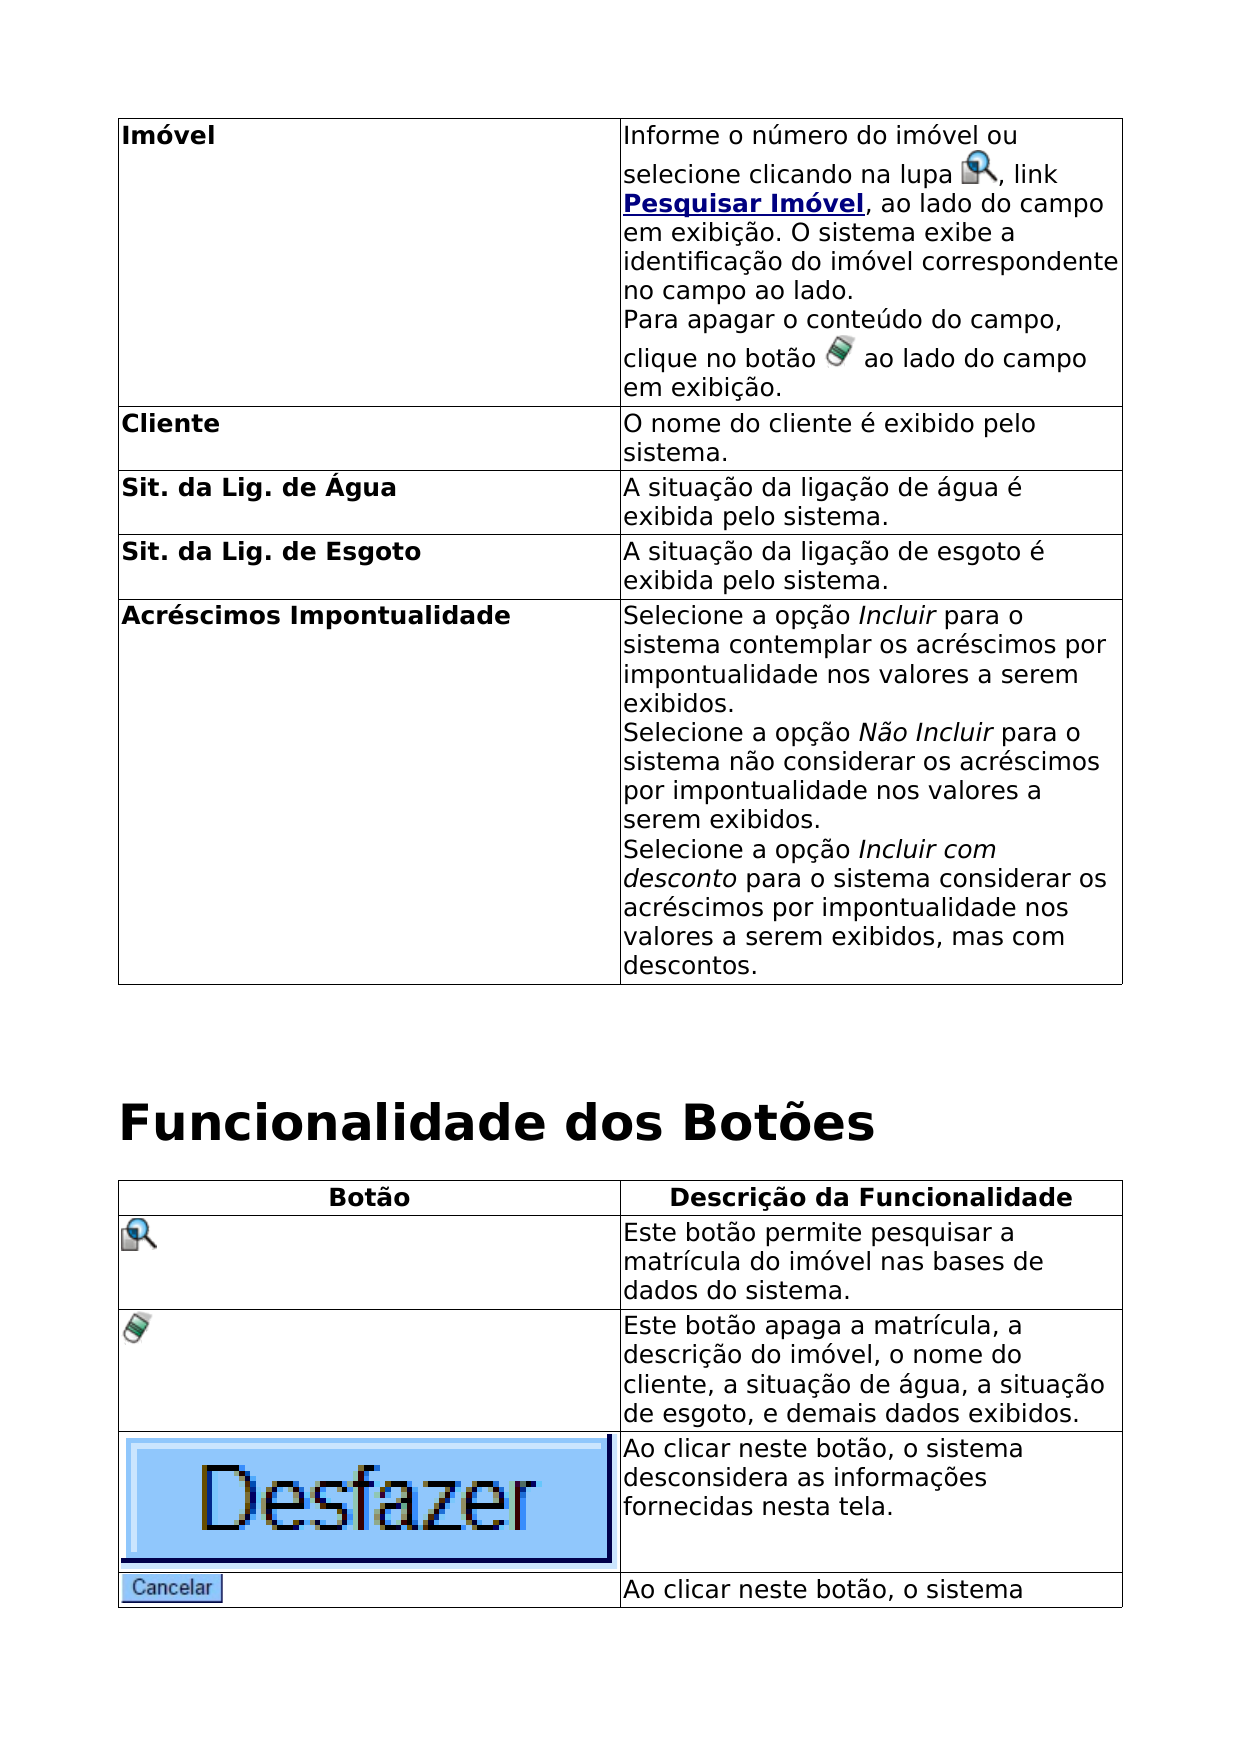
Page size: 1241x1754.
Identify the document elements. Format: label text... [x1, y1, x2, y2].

table_cell Ao clicar neste botão, o sistema [621, 1573, 1122, 1607]
picture [121, 1574, 223, 1603]
table_cell O nome do cliente é exibido pelo sistema. [621, 407, 1122, 470]
table_cell A situação da ligação de água é exibida pelo sistema. [621, 471, 1122, 534]
table_cell Este botão apaga a matrícula, a descrição do imóvel, o nome do cliente, a situação de água, a situação de esgoto, e demais dados exibidos. [621, 1310, 1122, 1431]
table_cell Selecione a opção Incluir para o sistema contemplar os acréscimos por impontualidade nos valores a serem exibidos. Selecione a opção Não Incluir para o sistema não considerar os acréscimos por impontualidade nos valores a serem exibidos. Selecione a opção Incluir com desconto para o sistema considerar os acréscimos por impontualidade nos valores a serem exibidos, mas com descontos. [621, 600, 1122, 984]
table_cell Sit. da Lig. de Esgoto [119, 535, 620, 598]
table_cell [119, 1432, 620, 1572]
table_cell Informe o número do imóvel ou selecione clicando na lupa , link Pesquisar Imóvel, ao lado do campo em exibição. O sistema exibe a identificação do imóvel correspondente no campo ao lado. Para apagar o conteúdo do campo, clique no botão ao lado do campo em exibição. [621, 119, 1122, 406]
picture [121, 1218, 157, 1251]
table_header Descrição da Funcionalidade [621, 1181, 1122, 1215]
picture [121, 1311, 153, 1345]
table_cell Este botão permite pesquisar a matrícula do imóvel nas bases de dados do sistema. [621, 1216, 1122, 1308]
table_cell [119, 1573, 620, 1607]
picture [961, 150, 998, 184]
table_cell [119, 1216, 620, 1308]
table_cell Imóvel [119, 119, 620, 406]
picture [121, 1434, 618, 1569]
subtitle Funcionalidade dos Botões [118, 1094, 1122, 1153]
table_cell A situação da ligação de esgoto é exibida pelo sistema. [621, 535, 1122, 598]
table_cell Acréscimos Impontualidade [119, 600, 620, 984]
table_cell Ao clicar neste botão, o sistema desconsidera as informações fornecidas nesta tela. [621, 1432, 1122, 1572]
table_cell Cliente [119, 407, 620, 470]
picture [824, 335, 856, 368]
table_cell [119, 1310, 620, 1431]
table_cell Sit. da Lig. de Água [119, 471, 620, 534]
table_header Botão [119, 1181, 620, 1215]
